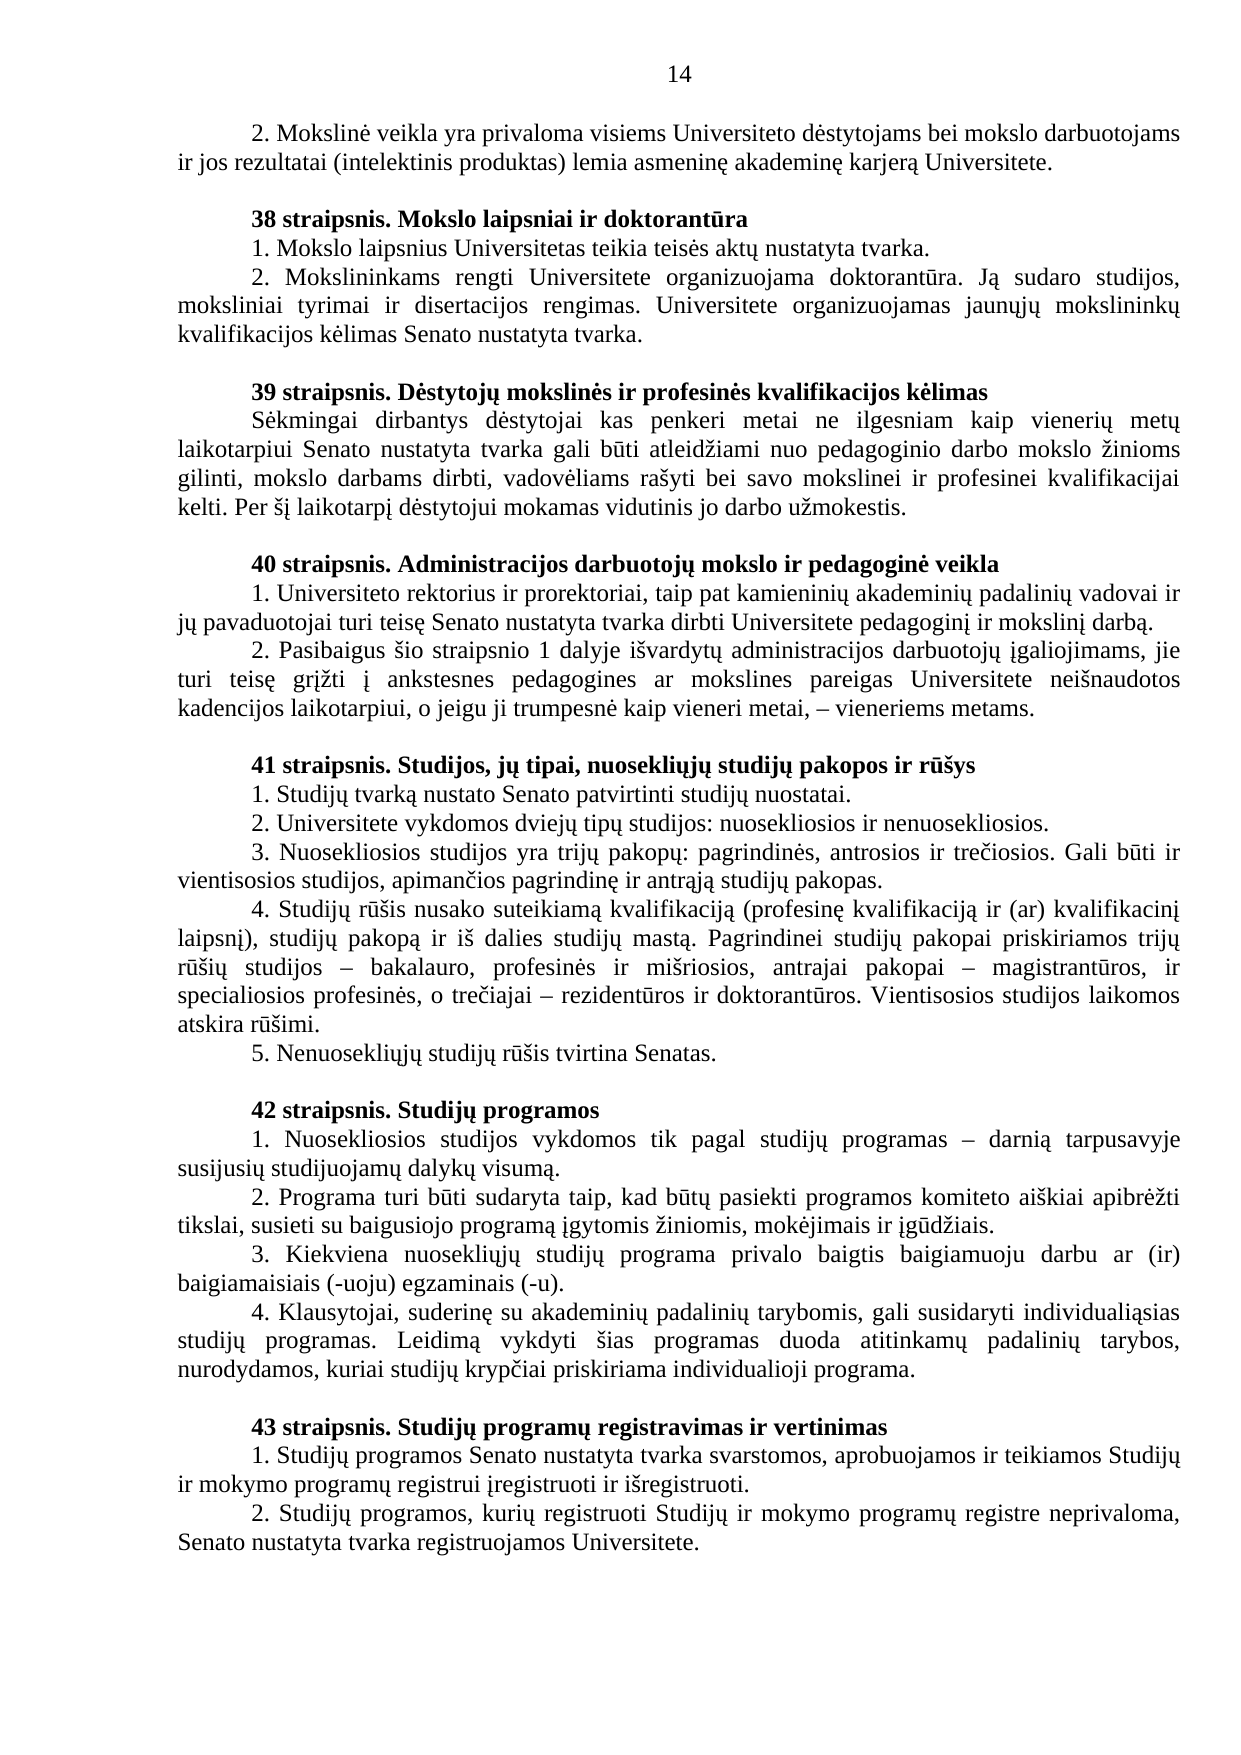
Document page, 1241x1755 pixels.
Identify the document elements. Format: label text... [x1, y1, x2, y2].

text 1. Nuosekliosios studijos vykdomos tik pagal studijų programas – darnią tarpusavyje susijusių studijuojamų dalykų visumą. [177, 1124, 1181, 1182]
text 41 straipsnis. Studijos, jų tipai, nuosekliųjų studijų pakopos ir rūšys [177, 751, 1181, 779]
text 3. Kiekviena nuosekliųjų studijų programa privalo baigtis baigiamuoju darbu ar (ir) baigiamaisiais (-uoju) egzaminais (-u). [177, 1239, 1181, 1297]
text 1. Studijų tvarką nustato Senato patvirtinti studijų nuostatai. [177, 779, 1181, 808]
text 2. Universitete vykdomos dviejų tipų studijos: nuosekliosios ir nenuosekliosios. [177, 808, 1181, 837]
text 42 straipsnis. Studijų programos [177, 1096, 1181, 1124]
text Sėkmingai dirbantys dėstytojai kas penkeri metai ne ilgesniam kaip vienerių metų laikotarpiui Senato nustatyta tvarka gali būti atleidžiami nuo pedagoginio darbo mokslo žinioms gilinti, mokslo darbams dirbti, vadovėliams rašyti bei savo mokslinei ir profesinei kvalifikacijai kelti. Per šį laikotarpį dėstytojui mokamas vidutinis jo darbo užmokestis. [177, 406, 1181, 521]
text 2. Programa turi būti sudaryta taip, kad būtų pasiekti programos komiteto aiškiai apibrėžti tikslai, susieti su baigusiojo programą įgytomis žiniomis, mokėjimais ir įgūdžiais. [177, 1182, 1181, 1239]
text 40 straipsnis. Administracijos darbuotojų mokslo ir pedagoginė veikla [177, 549, 1181, 578]
text 1. Universiteto rektorius ir prorektoriai, taip pat kamieninių akademinių padalinių vadovai ir jų pavaduotojai turi teisę Senato nustatyta tvarka dirbti Universitete pedagoginį ir mokslinį darbą. [177, 578, 1181, 636]
text 1. Mokslo laipsnius Universitetas teikia teisės aktų nustatyta tvarka. [177, 233, 1181, 262]
text 5. Nenuosekliųjų studijų rūšis tvirtina Senatas. [177, 1038, 1181, 1067]
text 43 straipsnis. Studijų programų registravimas ir vertinimas [177, 1412, 1181, 1441]
text 38 straipsnis. Mokslo laipsniai ir doktorantūra [177, 204, 1181, 233]
text 39 straipsnis. Dėstytojų mokslinės ir profesinės kvalifikacijos kėlimas [177, 377, 1181, 406]
text 2. Studijų programos, kurių registruoti Studijų ir mokymo programų registre neprivaloma, Senato nustatyta tvarka registruojamos Universitete. [177, 1498, 1181, 1556]
text 4. Studijų rūšis nusako suteikiamą kvalifikaciją (profesinę kvalifikaciją ir (ar) kvalifikacinį laipsnį), studijų pakopą ir iš dalies studijų mastą. Pagrindinei studijų pakopai priskiriamos trijų rūšių studijos – bakalauro, profesinės ir mišriosios, antrajai pakopai – magistrantūros, ir specialiosios profesinės, o trečiajai – rezidentūros ir doktorantūros. Vientisosios studijos laikomos atskira rūšimi. [177, 894, 1181, 1038]
text 3. Nuosekliosios studijos yra trijų pakopų: pagrindinės, antrosios ir trečiosios. Gali būti ir vientisosios studijos, apimančios pagrindinę ir antrąją studijų pakopas. [177, 837, 1181, 894]
text 2. Mokslinė veikla yra privaloma visiems Universiteto dėstytojams bei mokslo darbuotojams ir jos rezultatai (intelektinis produktas) lemia asmeninę akademinę karjerą Universitete. [177, 118, 1181, 176]
text 4. Klausytojai, suderinę su akademinių padalinių tarybomis, gali susidaryti individualiąsias studijų programas. Leidimą vykdyti šias programas duoda atitinkamų padalinių tarybos, nurodydamos, kuriai studijų krypčiai priskiriama individualioji programa. [177, 1297, 1181, 1383]
text 1. Studijų programos Senato nustatyta tvarka svarstomos, aprobuojamos ir teikiamos Studijų ir mokymo programų registrui įregistruoti ir išregistruoti. [177, 1441, 1181, 1498]
text 2. Mokslininkams rengti Universitete organizuojama doktorantūra. Ją sudaro studijos, moksliniai tyrimai ir disertacijos rengimas. Universitete organizuojamas jaunųjų mokslininkų kvalifikacijos kėlimas Senato nustatyta tvarka. [177, 262, 1181, 348]
text 2. Pasibaigus šio straipsnio 1 dalyje išvardytų administracijos darbuotojų įgaliojimams, jie turi teisę grįžti į ankstesnes pedagogines ar mokslines pareigas Universitete neišnaudotos kadencijos laikotarpiui, o jeigu ji trumpesnė kaip vieneri metai, – vieneriems metams. [177, 636, 1181, 722]
